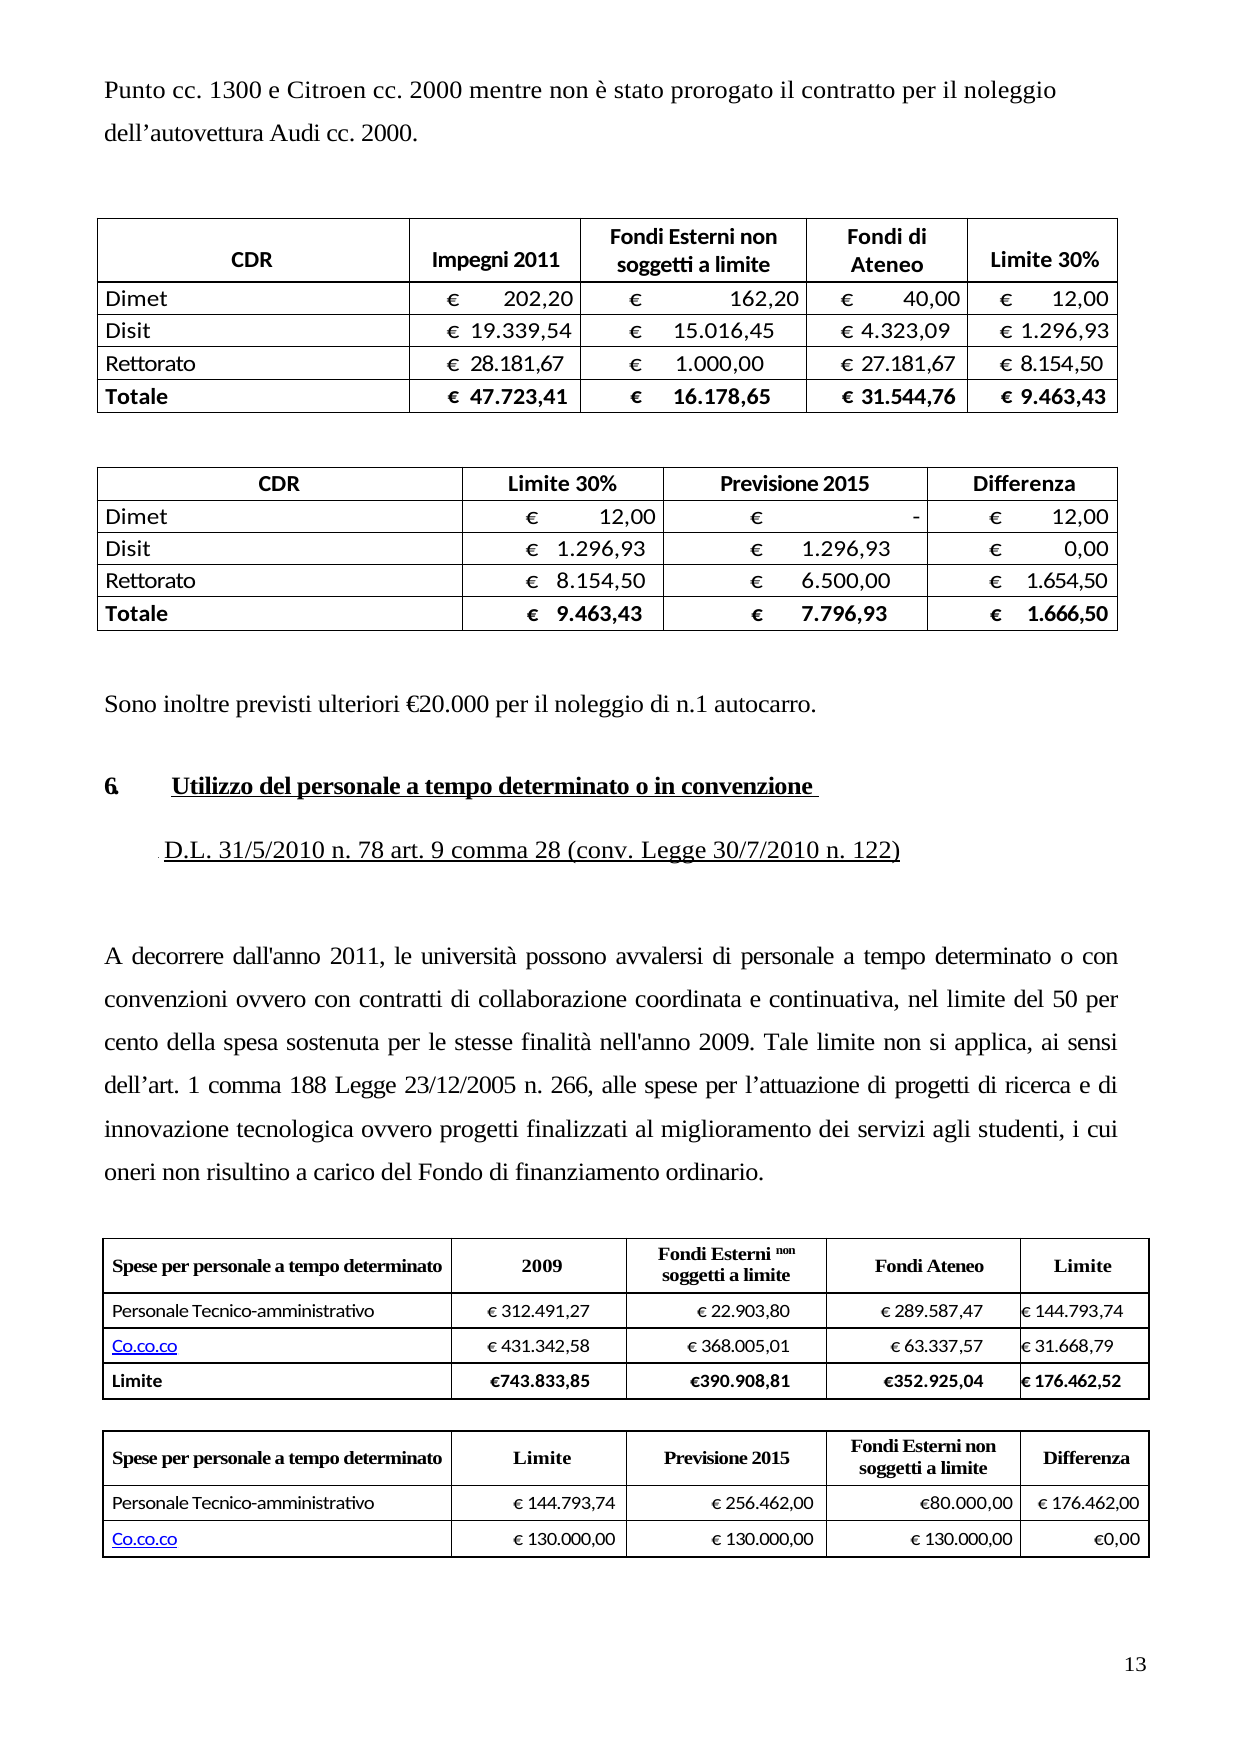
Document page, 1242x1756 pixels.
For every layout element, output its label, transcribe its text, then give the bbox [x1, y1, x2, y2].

table_cell € [410, 283, 469, 314]
table_cell Disit [98, 533, 462, 564]
table_cell €390.908,81 [627, 1364, 826, 1398]
table_cell € 256.462,00 [627, 1486, 826, 1519]
table_cell € [928, 565, 1015, 596]
text . D.L. 31/5/2010 n. 78 art. 9 comma 28 (conv. Legge 30/7/2010 n. 122) [156, 835, 1157, 864]
table_header Limite [452, 1432, 626, 1484]
table_cell 31.544,76 [861, 380, 967, 412]
table_header Differenza [1021, 1432, 1148, 1484]
table_cell € 176.462,52 [1021, 1364, 1148, 1398]
table_cell Co.co.co [104, 1521, 451, 1556]
table_cell € [664, 565, 801, 596]
table_cell 8.154,50 [1020, 347, 1117, 378]
table_cell € 431.342,58 [452, 1329, 626, 1362]
table_cell €743.833,85 [452, 1364, 626, 1398]
table_cell 7.796,93 [801, 597, 927, 629]
table_header Spese per personale a tempo determinato [104, 1432, 451, 1484]
table_cell Disit [98, 315, 409, 346]
table_cell € [928, 501, 1015, 532]
table_cell € [410, 380, 469, 412]
table_cell € [410, 315, 469, 346]
table_header Limite 30% [968, 219, 1117, 281]
table_header Previsione 2015 [664, 468, 927, 499]
table_cell 1.666,50 [1015, 597, 1117, 629]
table_cell 4.323,09 [861, 315, 967, 346]
table_header Fondi Ateneo [827, 1239, 1020, 1292]
table_cell Rettorato [98, 565, 462, 596]
table_header Fondi Esterni non soggetti a limite [827, 1432, 1020, 1484]
table_cell 27.181,67 [861, 347, 967, 378]
table_cell 6.500,00 [801, 565, 927, 596]
table_cell € [664, 533, 801, 564]
table_cell € [968, 347, 1020, 378]
table_cell € 22.903,80 [627, 1294, 826, 1327]
table_cell 1.296,93 [1020, 315, 1117, 346]
table_cell € 144.793,74 [452, 1486, 626, 1519]
table_cell 162,20 [673, 283, 806, 314]
table_cell Totale [98, 597, 462, 629]
table_cell € [968, 283, 1020, 314]
table_cell € [928, 533, 1015, 564]
table_header Impegni 2011 [410, 219, 580, 281]
table_cell 19.339,54 [470, 315, 580, 346]
table_cell € 31.668,79 [1021, 1329, 1148, 1362]
table_cell - [801, 501, 927, 532]
table_cell € [463, 597, 556, 629]
table_cell 1.296,93 [801, 533, 927, 564]
table_header Fondi di Ateneo [807, 219, 967, 281]
table_cell € [581, 315, 673, 346]
table_cell € [410, 347, 469, 378]
text A decorrere dall'anno 2011, le università possono avvalersi di personale a tempo determinato o con convenzioni ovvero con contratti di collaborazione coordinata e continuativa, nel limite del 50 per cento della spesa sostenuta per le stesse finalità nell'anno 2009. Tale limite non si applica, ai sensi dell’art. 1 comma 188 Legge 23/12/2005 n. 266, alle spese per l’attuazione di progetti di ricerca e di innovazione tecnologica ovvero progetti finalizzati al miglioramento dei servizi agli studenti, i cui oneri non risultino a carico del Fondo di finanziamento ordinario. [104, 941, 1119, 1186]
table_cell Co.co.co [104, 1329, 451, 1362]
text Sono inoltre previsti ulteriori €20.000 per il noleggio di n.1 autocarro. [104, 689, 1157, 718]
table_cell € 312.491,27 [452, 1294, 626, 1327]
table_cell 1.296,93 [556, 533, 663, 564]
table_header CDR [98, 468, 462, 499]
table_header Fondi Esterni non soggetti a limite [581, 219, 806, 281]
table_cell 1.654,50 [1015, 565, 1117, 596]
table_cell 15.016,45 [673, 315, 806, 346]
table_cell € 289.587,47 [827, 1294, 1020, 1327]
table_cell € [463, 501, 556, 532]
table_cell 12,00 [1015, 501, 1117, 532]
table_cell 28.181,67 [470, 347, 580, 378]
table_cell € [463, 565, 556, 596]
table_cell € 176.462,00 [1021, 1486, 1148, 1519]
table_cell Dimet [98, 501, 462, 532]
table_cell € [664, 501, 801, 532]
table_cell 8.154,50 [556, 565, 663, 596]
table_cell € 130.000,00 [452, 1521, 626, 1556]
table_cell 9.463,43 [556, 597, 663, 629]
table_header Limite 30% [463, 468, 663, 499]
table_cell Dimet [98, 283, 409, 314]
table_cell 16.178,65 [673, 380, 806, 412]
table_cell € [807, 283, 861, 314]
table_header CDR [98, 219, 409, 281]
table_cell € 368.005,01 [627, 1329, 826, 1362]
table_cell 0,00 [1015, 533, 1117, 564]
table_cell 12,00 [1020, 283, 1117, 314]
table_cell € [807, 315, 861, 346]
table_cell € 130.000,00 [827, 1521, 1020, 1556]
table_header Spese per personale a tempo determinato [104, 1239, 451, 1292]
table_cell Limite [104, 1364, 451, 1398]
table_cell € [968, 315, 1020, 346]
table_cell € 144.793,74 [1021, 1294, 1148, 1327]
text Punto cc. 1300 e Citroen cc. 2000 mentre non è stato prorogato il contratto per il noleggio dell’autovettura Audi cc. 2000. [104, 75, 1119, 147]
table_header 2009 [452, 1239, 626, 1292]
table_cell Personale Tecnico-amministrativo [104, 1294, 451, 1327]
table_cell 1.000,00 [673, 347, 806, 378]
table_cell € [928, 597, 1015, 629]
table_cell €0,00 [1021, 1521, 1148, 1556]
table_cell € [664, 597, 801, 629]
table_cell 202,20 [470, 283, 580, 314]
table_header Previsione 2015 [627, 1432, 826, 1484]
table_cell Totale [98, 380, 409, 412]
table_cell € [968, 380, 1020, 412]
table_cell € [581, 347, 673, 378]
table_cell 40,00 [861, 283, 967, 314]
table_cell Personale Tecnico-amministrativo [104, 1486, 451, 1519]
table_cell 12,00 [556, 501, 663, 532]
table_cell 9.463,43 [1020, 380, 1117, 412]
table_cell € [807, 347, 861, 378]
table_cell €352.925,04 [827, 1364, 1020, 1398]
table_cell € 63.337,57 [827, 1329, 1020, 1362]
table_header Fondi Esterni non soggetti a limite [627, 1239, 826, 1292]
table_cell Rettorato [98, 347, 409, 378]
text 6. Utilizzo del personale a tempo determinato o in convenzione [104, 771, 1157, 799]
table_cell € [463, 533, 556, 564]
table_cell € [581, 380, 673, 412]
table_cell € [581, 283, 673, 314]
table_header Differenza [928, 468, 1117, 499]
table_cell € [807, 380, 861, 412]
table_header Limite [1021, 1239, 1148, 1292]
table_cell €80.000,00 [827, 1486, 1020, 1519]
table_cell € 130.000,00 [627, 1521, 826, 1556]
table_cell 47.723,41 [470, 380, 580, 412]
